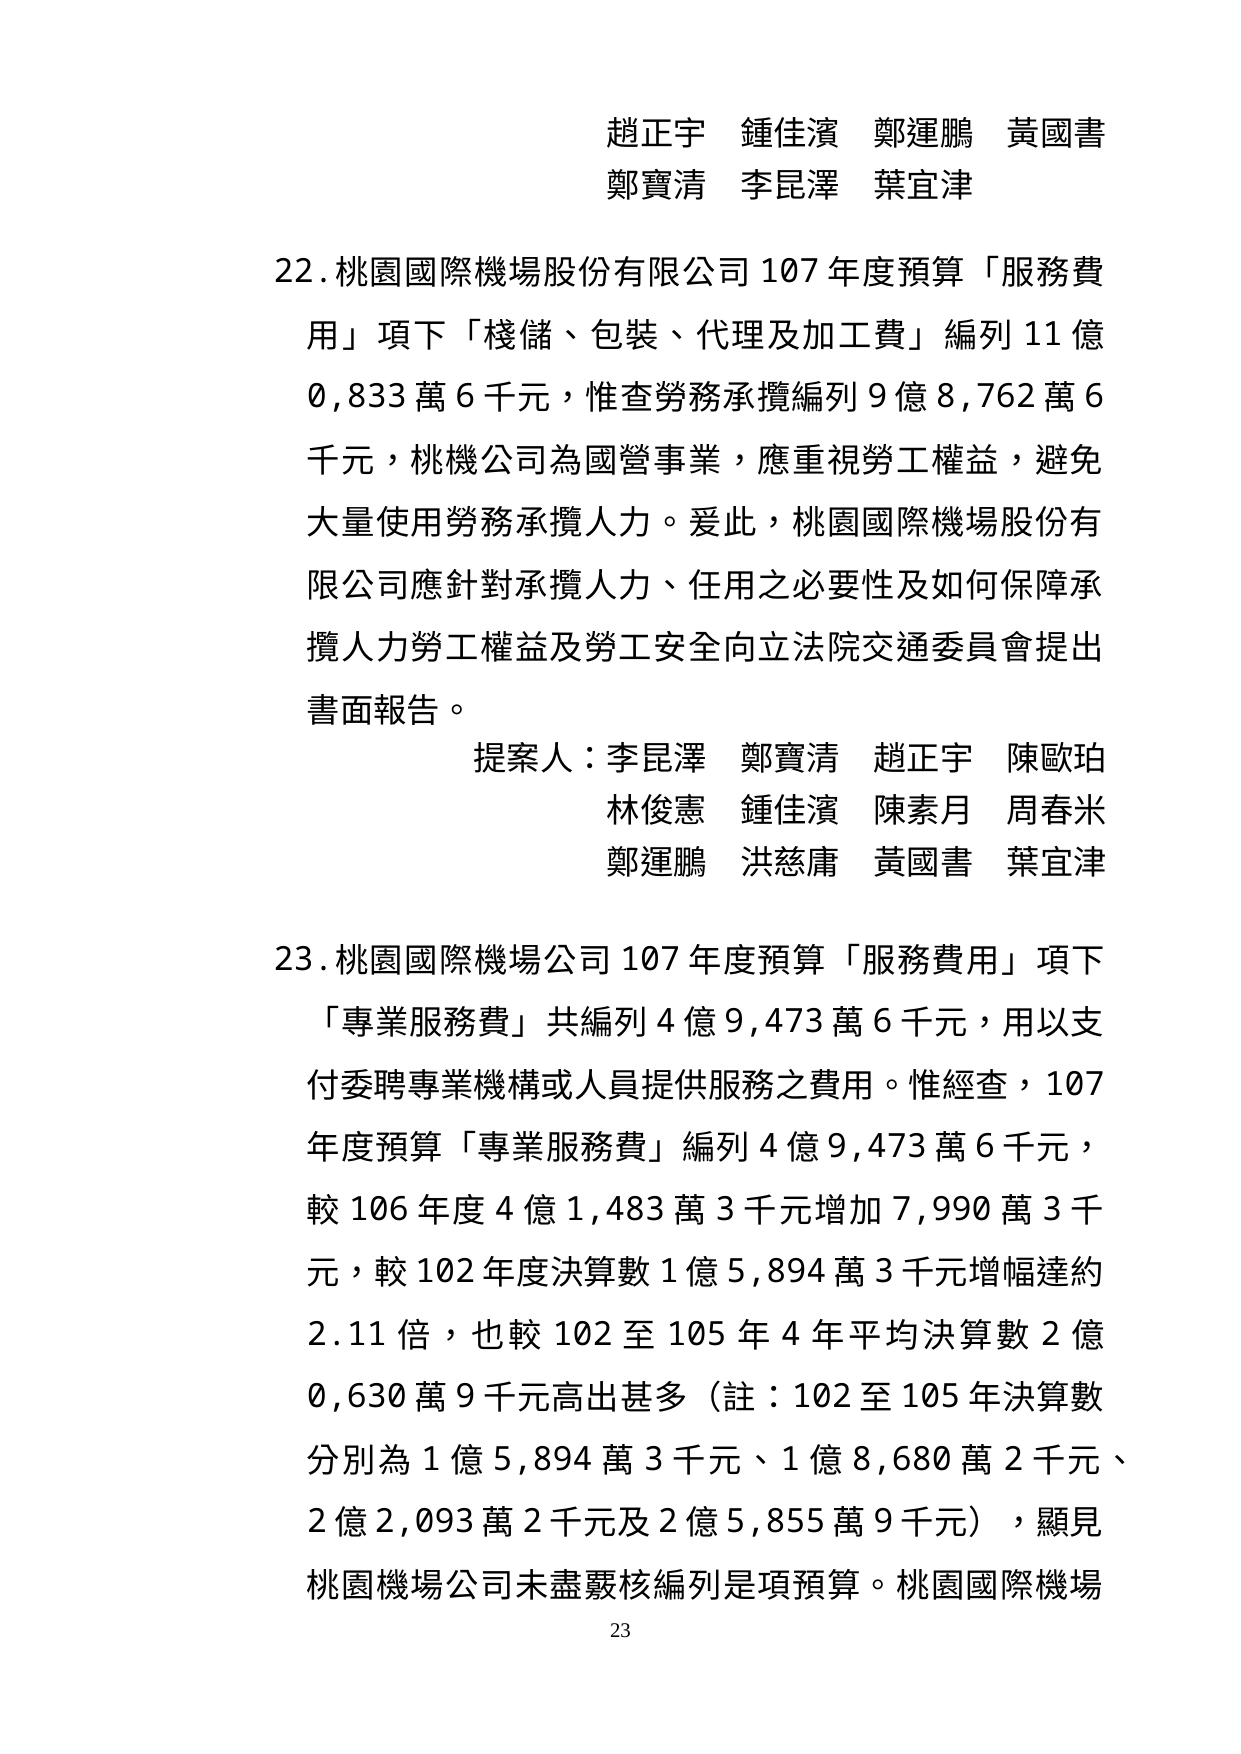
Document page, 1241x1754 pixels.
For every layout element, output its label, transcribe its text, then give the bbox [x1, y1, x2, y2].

text 提案人：李昆澤 鄭寶清 趙正宇 陳歐珀 林俊憲 鍾佳濱 陳素月 周春米 鄭運鵬 洪慈庸 黃國書 葉宜津 [473, 728, 1117, 884]
text 鄭寶清 李昆澤 葉宜津 [473, 155, 1117, 207]
text 23.桃園國際機場公司107年度預算「服務費用」項下「專業服務費」共編列4億9,473萬6千元，用以支付委聘專業機構或人員提供服務之費用。惟經查，107年度預算「專業服務費」編列4億9,473萬6千元，較106年度4億1,483萬3千元增加7,990萬3千元，較102年度決算數1億5,894萬3千元增幅達約2.11倍，也較102至105年4年平均決算數2億0,630萬9千元高出甚多（註：102至105年決算數分別為1億5,894萬3千元、1億8,680萬2千元、2億2,093萬2千元及2億5,855萬9千元），顯見桃園機場公司未盡覈核編列是項預算。桃園國際機場股份有限公司應向立法院交通委員會提出書面檢討報告。 [273, 916, 1104, 1603]
text 22.桃園國際機場股份有限公司107年度預算「服務費用」項下「棧儲、包裝、代理及加工費」編列11億0,833萬6千元，惟查勞務承攬編列9億8,762萬6千元，桃機公司為國營事業，應重視勞工權益，避免大量使用勞務承攬人力。爰此，桃園國際機場股份有限公司應針對承攬人力、任用之必要性及如何保障承攬人力勞工權益及勞工安全向立法院交通委員會提出書面報告。 [273, 228, 1104, 728]
text 趙正宇 鍾佳濱 鄭運鵬 黃國書 [473, 103, 1117, 155]
